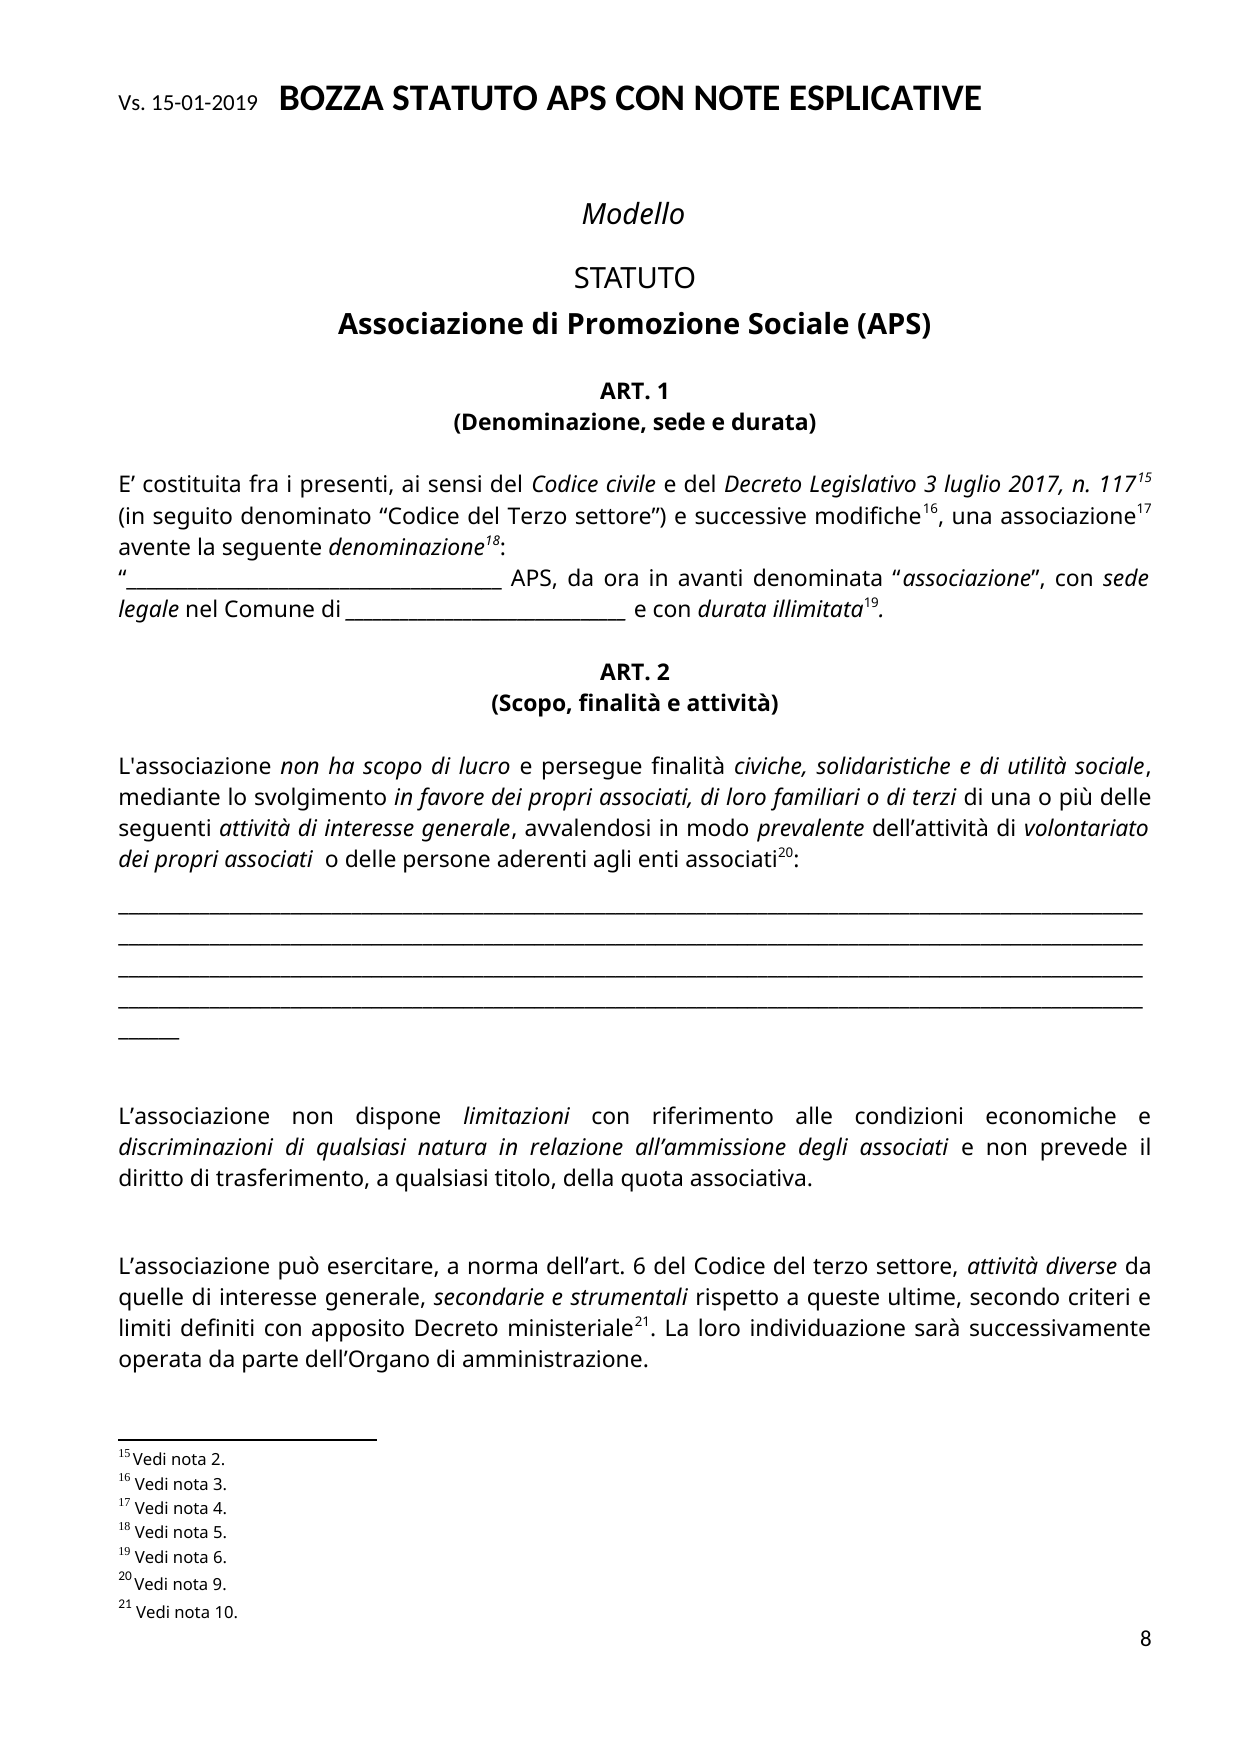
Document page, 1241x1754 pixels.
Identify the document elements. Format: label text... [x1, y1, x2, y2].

text E’ costituita fra i presenti, ai sensi del Codice civile e del Decreto Legislativo 3 luglio 2017, n. 117 (in seguito denominato “Codice del Terzo settore”) e successive modifiche, una associazione avente la seguente denominazione: [118, 468, 1152, 562]
text L’associazione può esercitare, a norma dell’art. 6 del Codice del terzo settore, attività diverse da quelle di interesse generale, secondarie e strumentali rispetto a queste ultime, secondo criteri e limiti definiti con apposito Decreto ministeriale. La loro individuazione sarà successivamente operata da parte dell’Organo di amministrazione. [118, 1249, 1152, 1374]
subtitle STATUTO [118, 258, 1152, 297]
text (Scopo, finalità e attività) [118, 687, 1152, 718]
text L'associazione non ha scopo di lucro e persegue finalità civiche, solidaristiche e di utilità sociale, mediante lo svolgimento in favore dei propri associati, di loro familiari o di terzi di una o più delle seguenti attività di interesse generale, avvalendosi in modo prevalente dell’attività di volontariato dei propri associati o delle persone aderenti agli enti associati: [118, 749, 1152, 874]
text Vedi nota 10. [118, 1596, 1152, 1624]
text __________________________________________________________________________________________________________________________________________________________________________________________________________________________________________________________________________________________________________________________________________________________________________________________________________________________ [118, 887, 1152, 1043]
text ART. 1 [118, 374, 1152, 406]
text Vedi nota 5. [118, 1519, 1152, 1544]
text L’associazione non dispone limitazioni con riferimento alle condizioni economiche e discriminazioni di qualsiasi natura in relazione all’ammissione degli associati e non prevede il diritto di trasferimento, a qualsiasi titolo, della quota associativa. [118, 1099, 1152, 1193]
text ART. 2 [118, 656, 1152, 687]
text Vedi nota 4. [118, 1495, 1152, 1519]
text Vedi nota 3. [118, 1471, 1152, 1495]
text (Denominazione, sede e durata) [118, 406, 1152, 437]
text Associazione di Promozione Sociale (APS) [118, 304, 1152, 343]
text Vedi nota 2. [118, 1446, 1152, 1471]
text Vedi nota 6. [118, 1544, 1152, 1568]
text “_____________________________________ APS, da ora in avanti denominata “associazione”, con sede legale nel Comune di _______________________________ e con durata illimitata. [118, 562, 1152, 624]
subtitle Modello [118, 193, 1152, 233]
text Vedi nota 9. [118, 1568, 1152, 1596]
